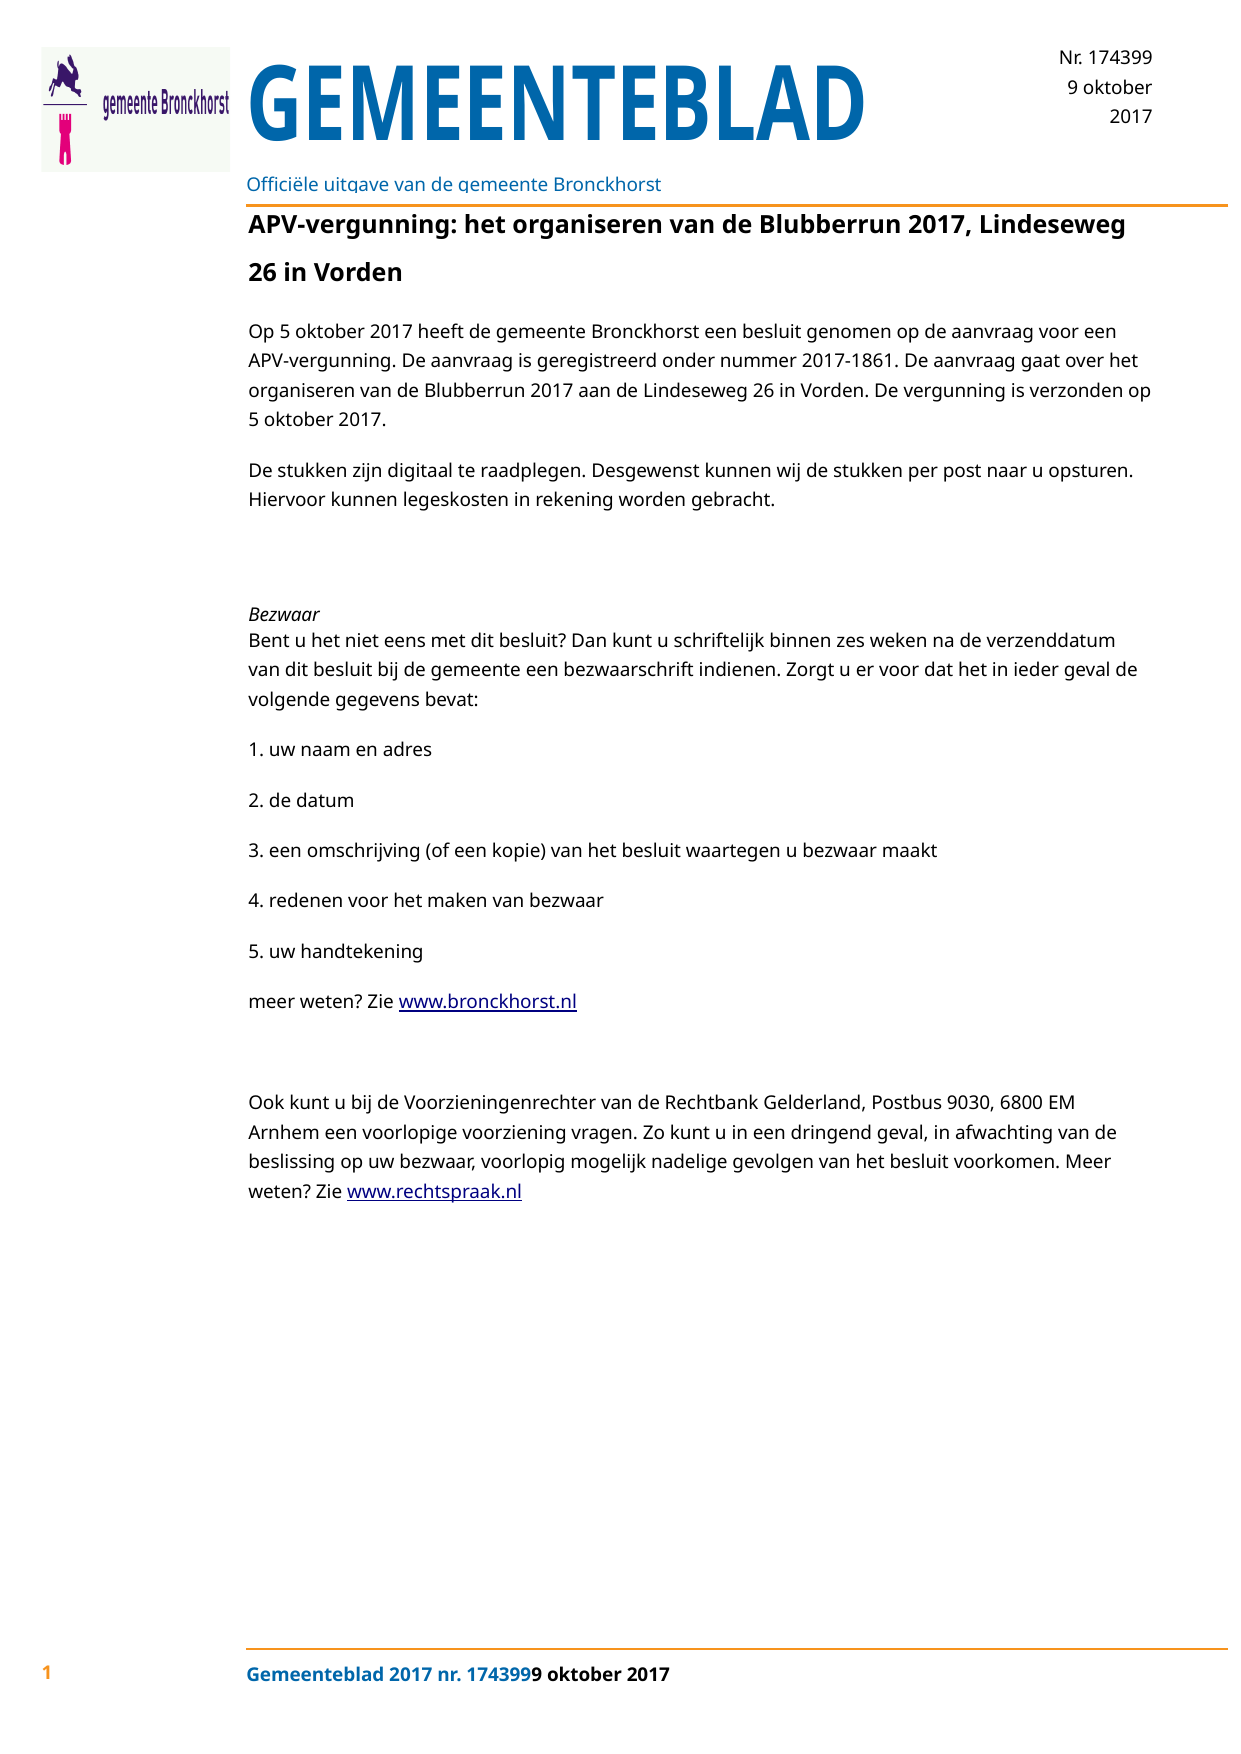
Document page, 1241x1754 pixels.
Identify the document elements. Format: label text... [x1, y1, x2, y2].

text Ook kunt u bij de Voorzieningenrechter van de Rechtbank Gelderland, Postbus 9030, 6800 EM Arnhem een voorlopige voorziening vragen. Zo kunt u in een dringend geval, in afwachting van de beslissing op uw bezwaar, voorlopig mogelijk nadelige gevolgen van het besluit voorkomen. Meer weten? Zie www.rechtspraak.nl [248, 1089, 1152, 1204]
text Bent u het niet eens met dit besluit? Dan kunt u schriftelijk binnen zes weken na de verzenddatum van dit besluit bij de gemeente een bezwaarschrift indienen. Zorgt u er voor dat het in ieder geval de volgende gegevens bevat: [248, 627, 1152, 712]
text 4. redenen voor het maken van bezwaar [248, 888, 1152, 913]
text Bezwaar [248, 601, 1152, 627]
text 5. uw handtekening [248, 938, 1152, 964]
text 2. de datum [248, 787, 1152, 812]
text 3. een omschrijving (of een kopie) van het besluit waartegen u bezwaar maakt [248, 837, 1152, 863]
picture [41, 47, 231, 172]
text meer weten? Zie www.bronckhorst.nl [248, 988, 1152, 1014]
text Op 5 oktober 2017 heeft de gemeente Bronckhorst een besluit genomen op de aanvraag voor een APV-vergunning. De aanvraag is geregistreerd onder nummer 2017-1861. De aanvraag gaat over het organiseren van de Blubberrun 2017 aan de Lindeseweg 26 in Vorden. De vergunning is verzonden op 5 oktober 2017. [248, 318, 1152, 432]
text De stukken zijn digitaal te raadplegen. Desgewenst kunnen wij de stukken per post naar u opsturen. Hiervoor kunnen legeskosten in rekening worden gebracht. [248, 457, 1152, 512]
text 1. uw naam en adres [248, 736, 1152, 762]
text APV-vergunning: het organiseren van de Blubberrun 2017, Lindeseweg 26 in Vorden [248, 207, 1152, 288]
